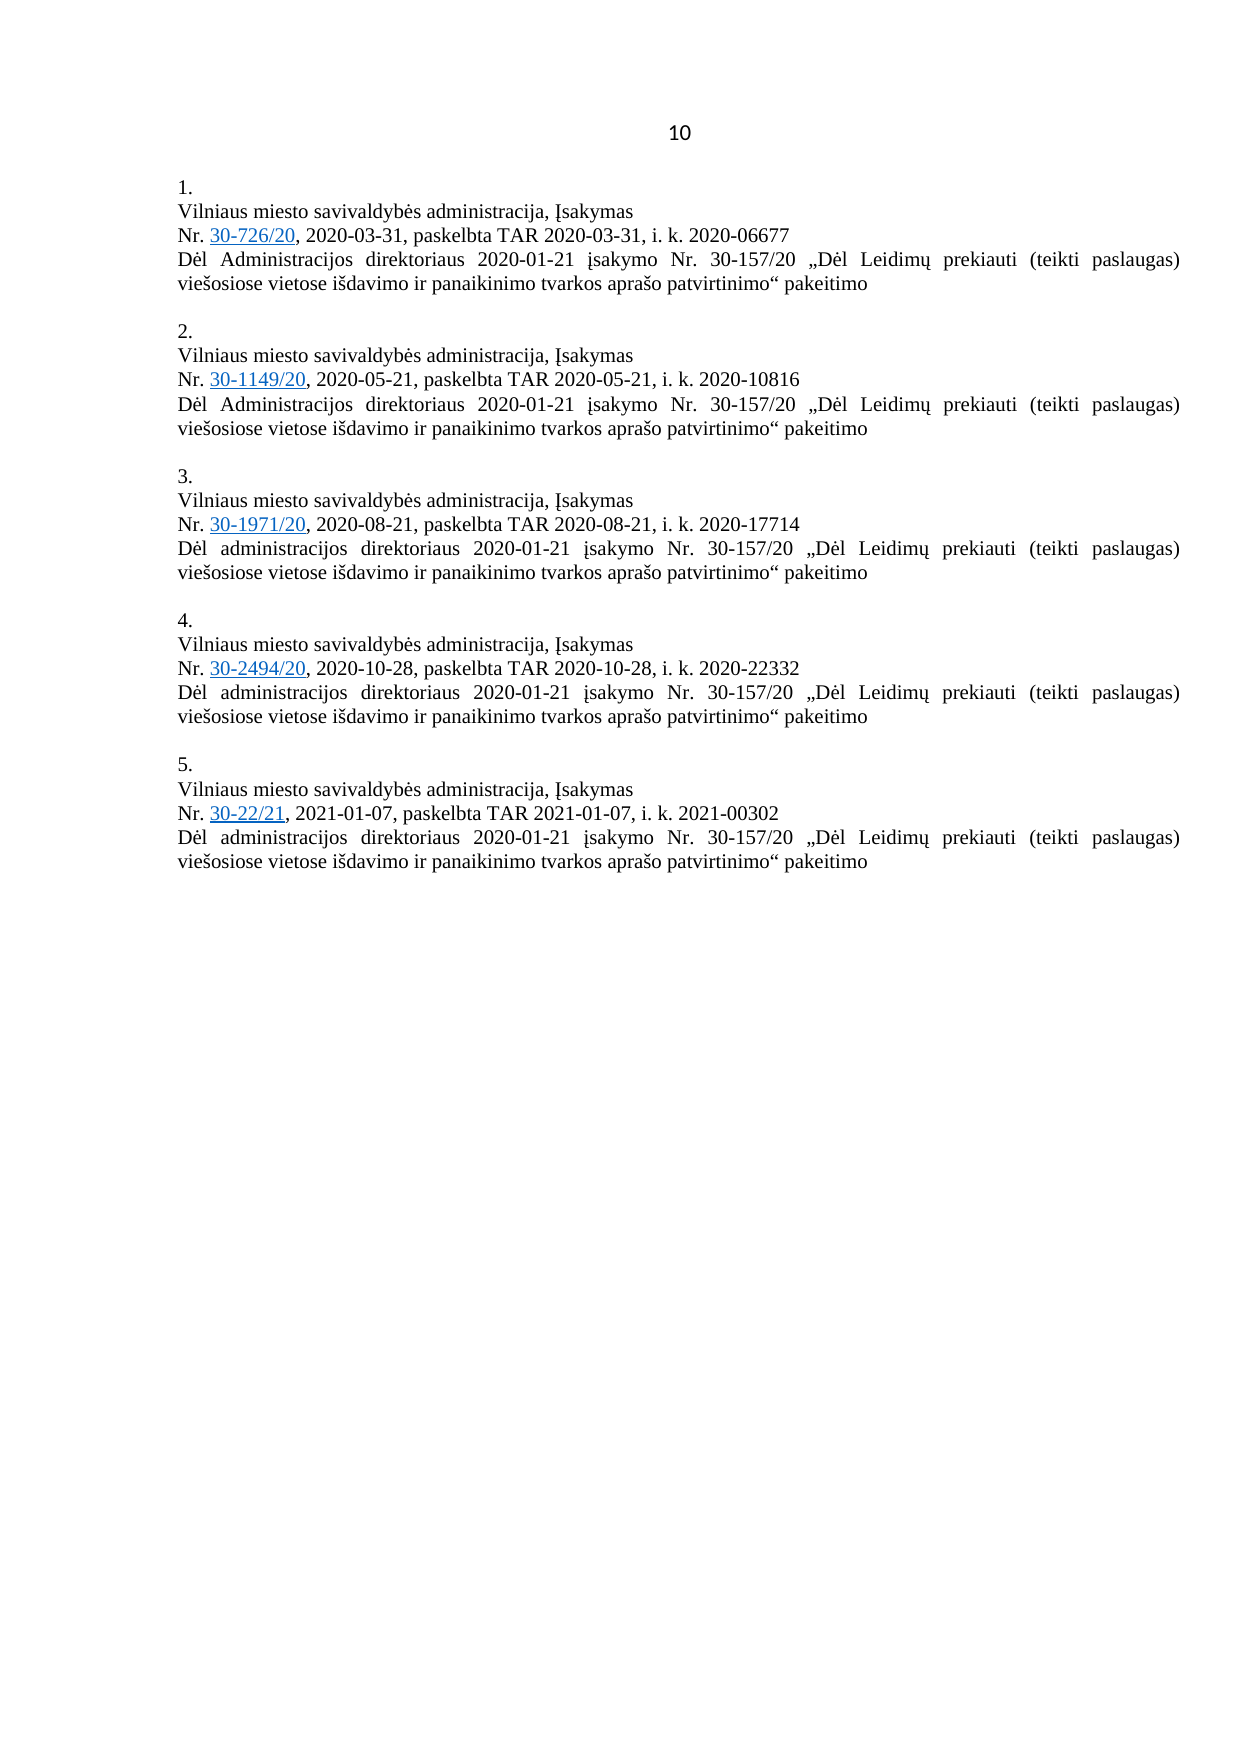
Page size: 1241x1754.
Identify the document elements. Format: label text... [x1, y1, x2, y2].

text 4. [177, 608, 1181, 632]
text 5. [177, 752, 1181, 776]
text Nr. 30-22/21, 2021-01-07, paskelbta TAR 2021-01-07, i. k. 2021-00302 [177, 801, 1181, 824]
text Dėl administracijos direktoriaus 2020-01-21 įsakymo Nr. 30-157/20 „Dėl Leidimų prekiauti (teikti paslaugas) viešosiose vietose išdavimo ir panaikinimo tvarkos aprašo patvirtinimo“ pakeitimo [177, 824, 1181, 873]
text Vilniaus miesto savivaldybės administracija, Įsakymas [177, 488, 1181, 512]
text Vilniaus miesto savivaldybės administracija, Įsakymas [177, 343, 1181, 367]
text Dėl administracijos direktoriaus 2020-01-21 įsakymo Nr. 30-157/20 „Dėl Leidimų prekiauti (teikti paslaugas) viešosiose vietose išdavimo ir panaikinimo tvarkos aprašo patvirtinimo“ pakeitimo [177, 680, 1181, 728]
text 3. [177, 464, 1181, 488]
text Nr. 30-2494/20, 2020-10-28, paskelbta TAR 2020-10-28, i. k. 2020-22332 [177, 656, 1181, 680]
text Nr. 30-1971/20, 2020-08-21, paskelbta TAR 2020-08-21, i. k. 2020-17714 [177, 512, 1181, 536]
text Vilniaus miesto savivaldybės administracija, Įsakymas [177, 776, 1181, 801]
text Nr. 30-726/20, 2020-03-31, paskelbta TAR 2020-03-31, i. k. 2020-06677 [177, 223, 1181, 247]
text Vilniaus miesto savivaldybės administracija, Įsakymas [177, 199, 1181, 223]
text 1. [177, 175, 1181, 199]
text 2. [177, 319, 1181, 343]
text Dėl Administracijos direktoriaus 2020-01-21 įsakymo Nr. 30-157/20 „Dėl Leidimų prekiauti (teikti paslaugas) viešosiose vietose išdavimo ir panaikinimo tvarkos aprašo patvirtinimo“ pakeitimo [177, 391, 1181, 439]
text Nr. 30-1149/20, 2020-05-21, paskelbta TAR 2020-05-21, i. k. 2020-10816 [177, 367, 1181, 391]
text Dėl Administracijos direktoriaus 2020-01-21 įsakymo Nr. 30-157/20 „Dėl Leidimų prekiauti (teikti paslaugas) viešosiose vietose išdavimo ir panaikinimo tvarkos aprašo patvirtinimo“ pakeitimo [177, 247, 1181, 295]
text Dėl administracijos direktoriaus 2020-01-21 įsakymo Nr. 30-157/20 „Dėl Leidimų prekiauti (teikti paslaugas) viešosiose vietose išdavimo ir panaikinimo tvarkos aprašo patvirtinimo“ pakeitimo [177, 536, 1181, 584]
text Vilniaus miesto savivaldybės administracija, Įsakymas [177, 632, 1181, 656]
